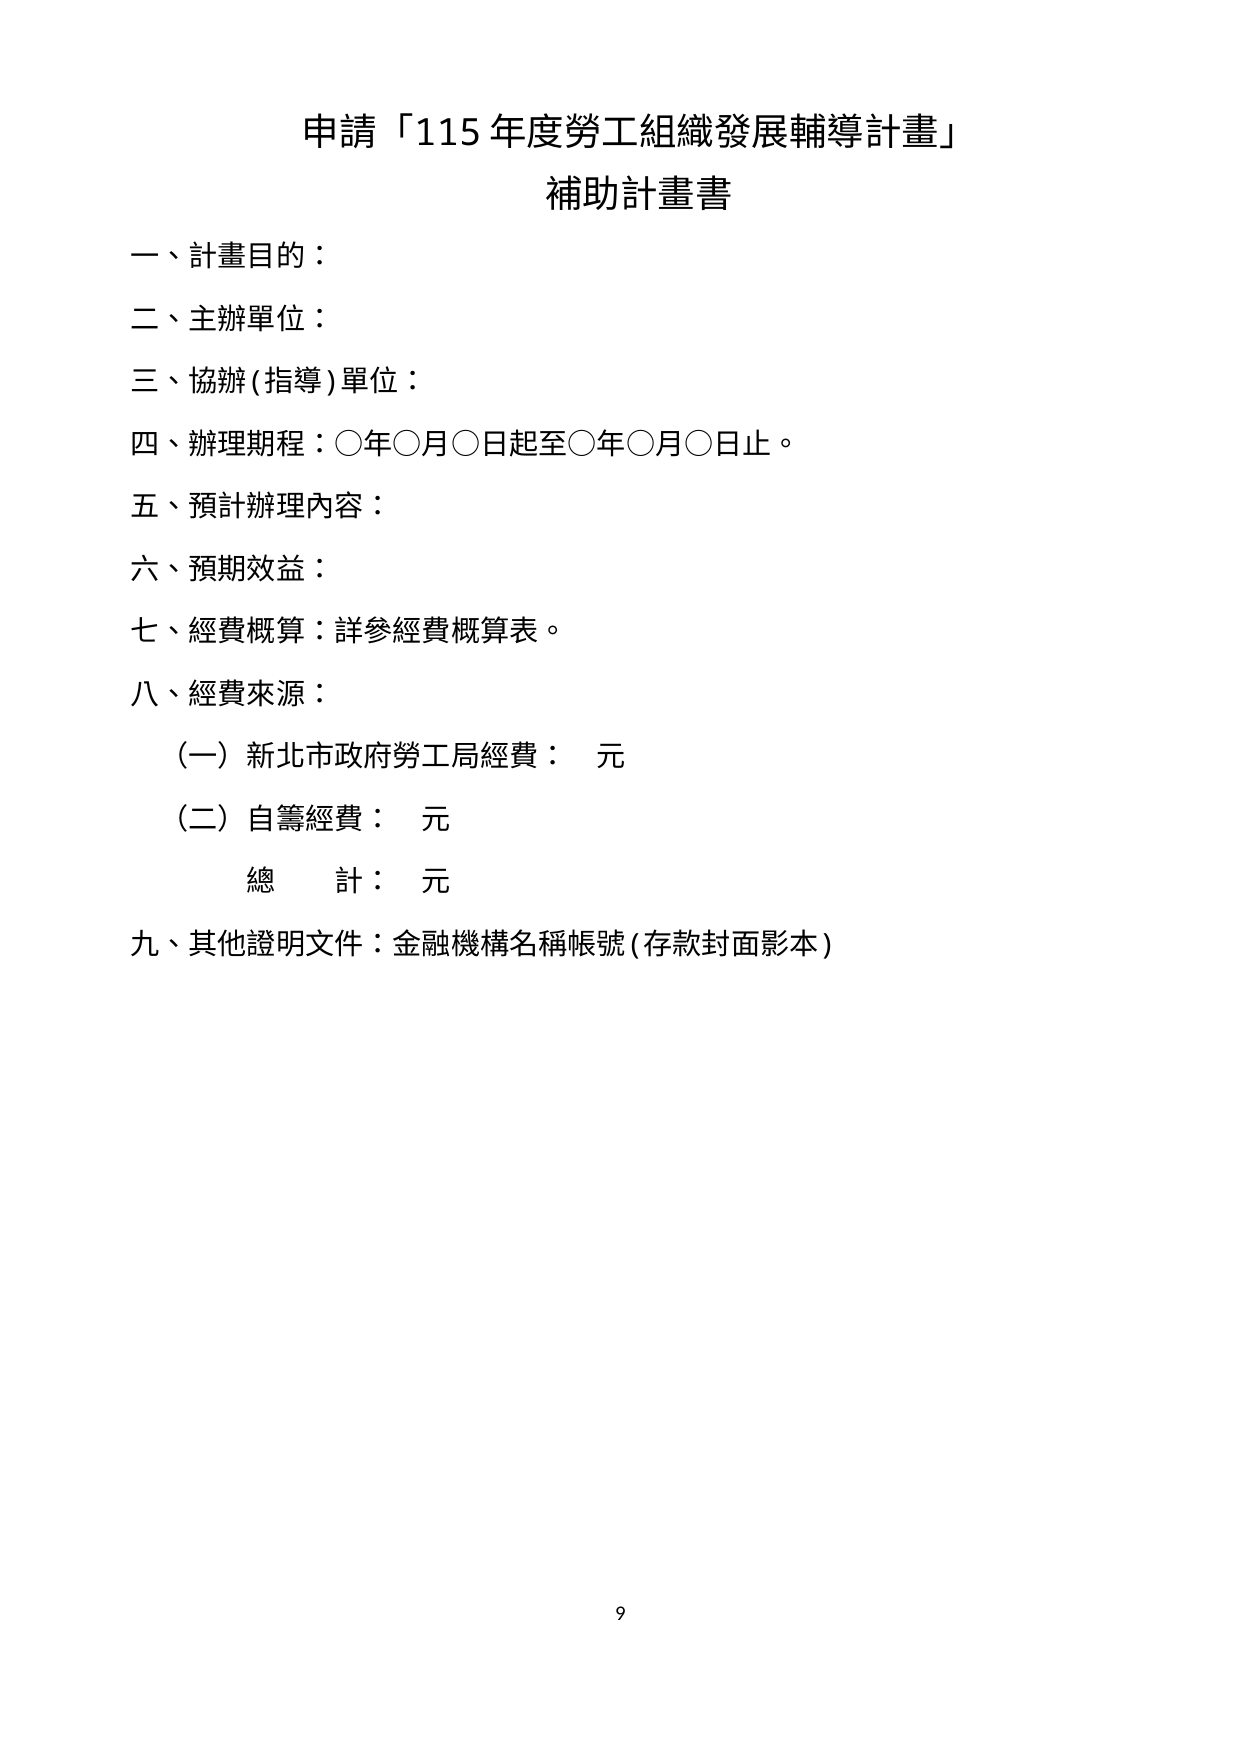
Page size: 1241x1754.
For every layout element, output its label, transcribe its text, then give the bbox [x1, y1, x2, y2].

text 六、預期效益： [130, 525, 1110, 587]
text 五、預計辦理內容： [130, 462, 1110, 525]
text （二）自籌經費： 元 [130, 775, 1110, 837]
text 四、辦理期程：○年○月○日起至○年○月○日止。 [130, 400, 1110, 462]
text 補助計畫書 [130, 150, 1110, 212]
text 九、其他證明文件：金融機構名稱帳號(存款封面影本) [130, 900, 1110, 962]
text 總 計： 元 [130, 837, 1110, 900]
text 八、經費來源： [130, 650, 1110, 712]
text 七、經費概算：詳參經費概算表。 [130, 587, 1110, 650]
text （一）新北市政府勞工局經費： 元 [130, 712, 1110, 775]
text 三、協辦(指導)單位： [130, 337, 1110, 400]
text 一、計畫目的： [130, 212, 1110, 275]
text 申請「115年度勞工組織發展輔導計畫」 [130, 87, 1110, 150]
text 二、主辦單位： [130, 275, 1110, 337]
